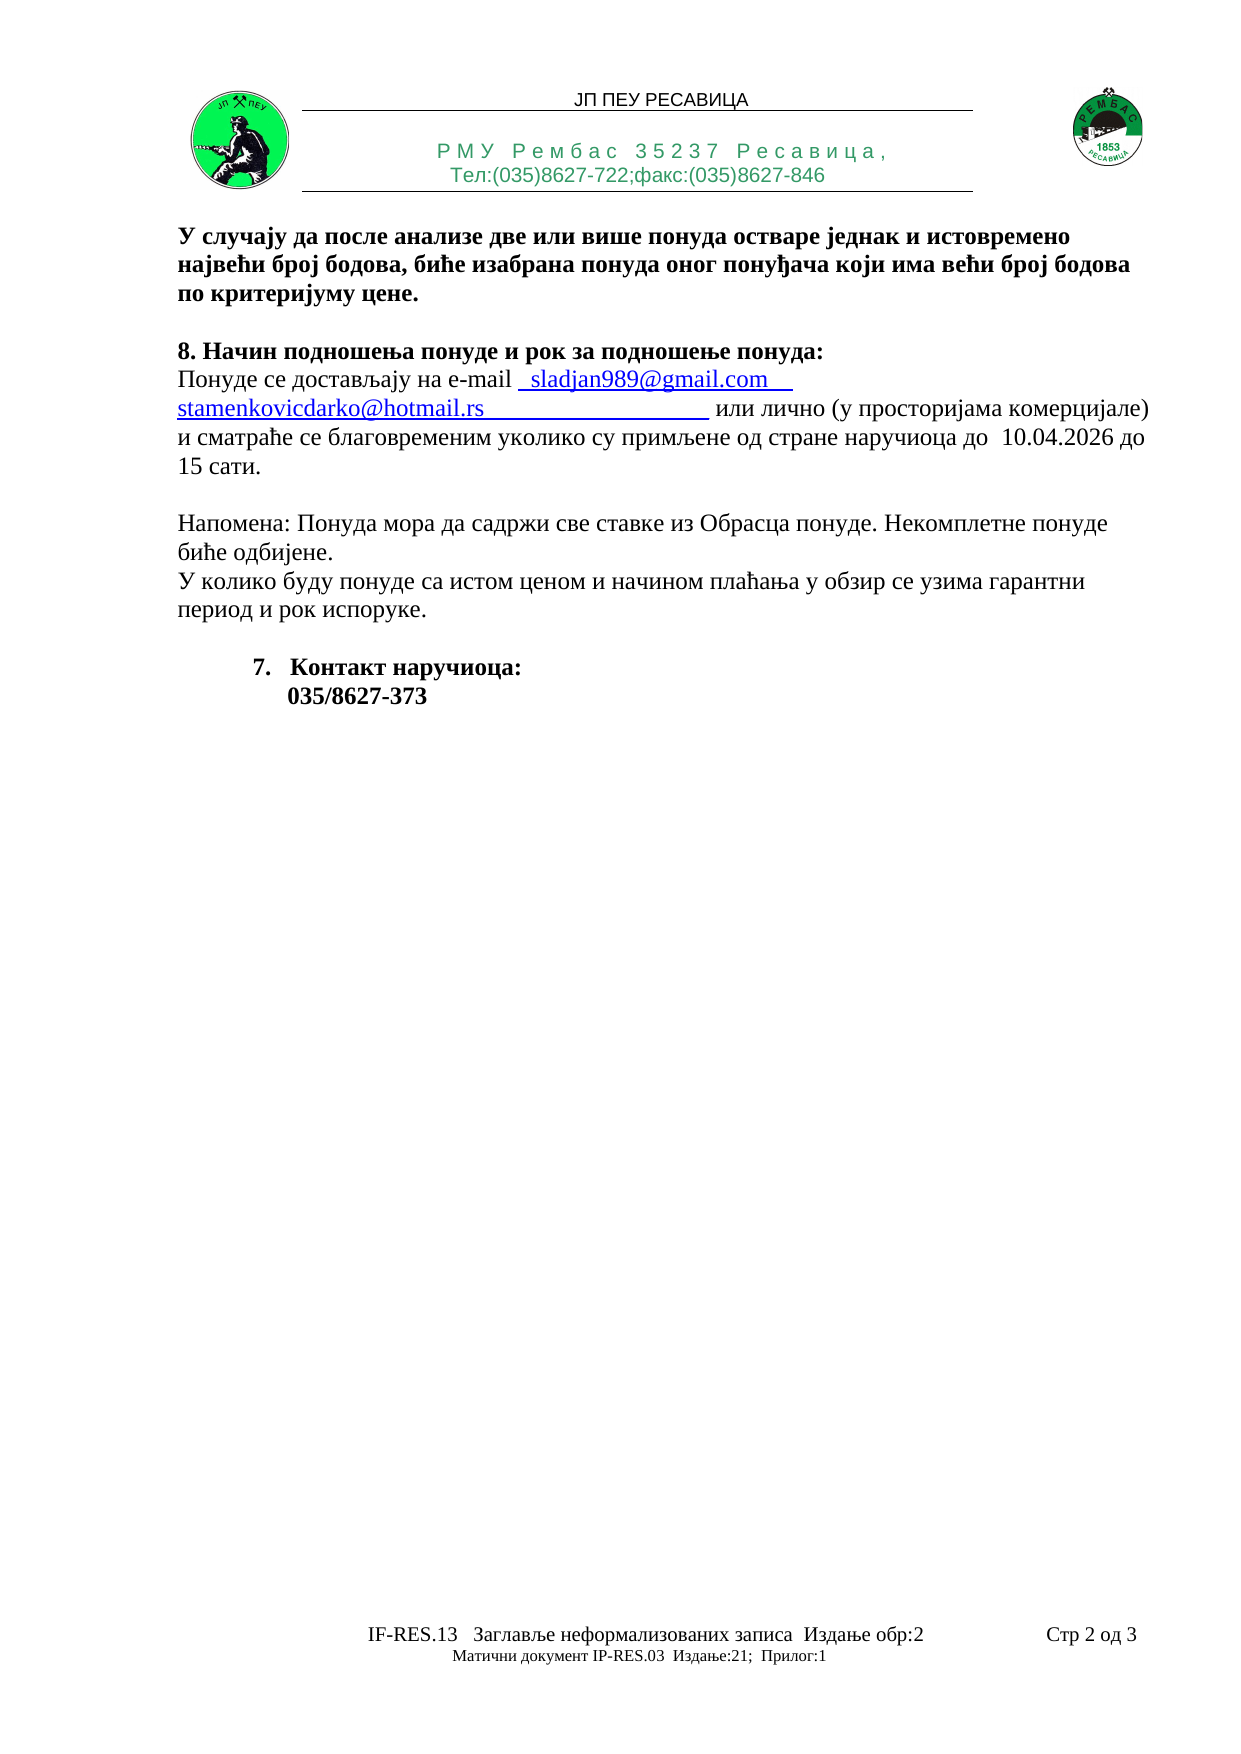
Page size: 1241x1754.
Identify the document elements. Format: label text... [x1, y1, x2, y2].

list Контакт наручиоца: [252, 652, 1152, 681]
text 035/8627-373 [177, 681, 1152, 709]
text 8. Начин подношења понуде и рок за подношење понуда: [177, 336, 1152, 364]
picture [1073, 87, 1143, 166]
text У случају да после анализе две или више понуда остваре једнак и истовремено највећи број бодова, биће изабрана понуда оног понуђача који има већи број бодова по критеријуму цене. [177, 221, 1152, 307]
picture [190, 90, 290, 190]
text Напомена: Понуда мора да садржи све ставке из Обрасца понуде. Некомплетне понуде биће одбијене. [177, 508, 1152, 566]
text У колико буду понуде са истом ценом и начином плаћања у обзир се узима гарантни период и рок испоруке. [177, 566, 1152, 623]
text Понуде се достављају на e-mail _sladjan989@gmail.com stamenkovicdarko@hotmail.rs__________________ или лично (у просторијама комерцијале) и сматраће се благовременим уколико су примљене од стране наручиоца до 10.04.2026 до 15 сати. [177, 364, 1152, 479]
